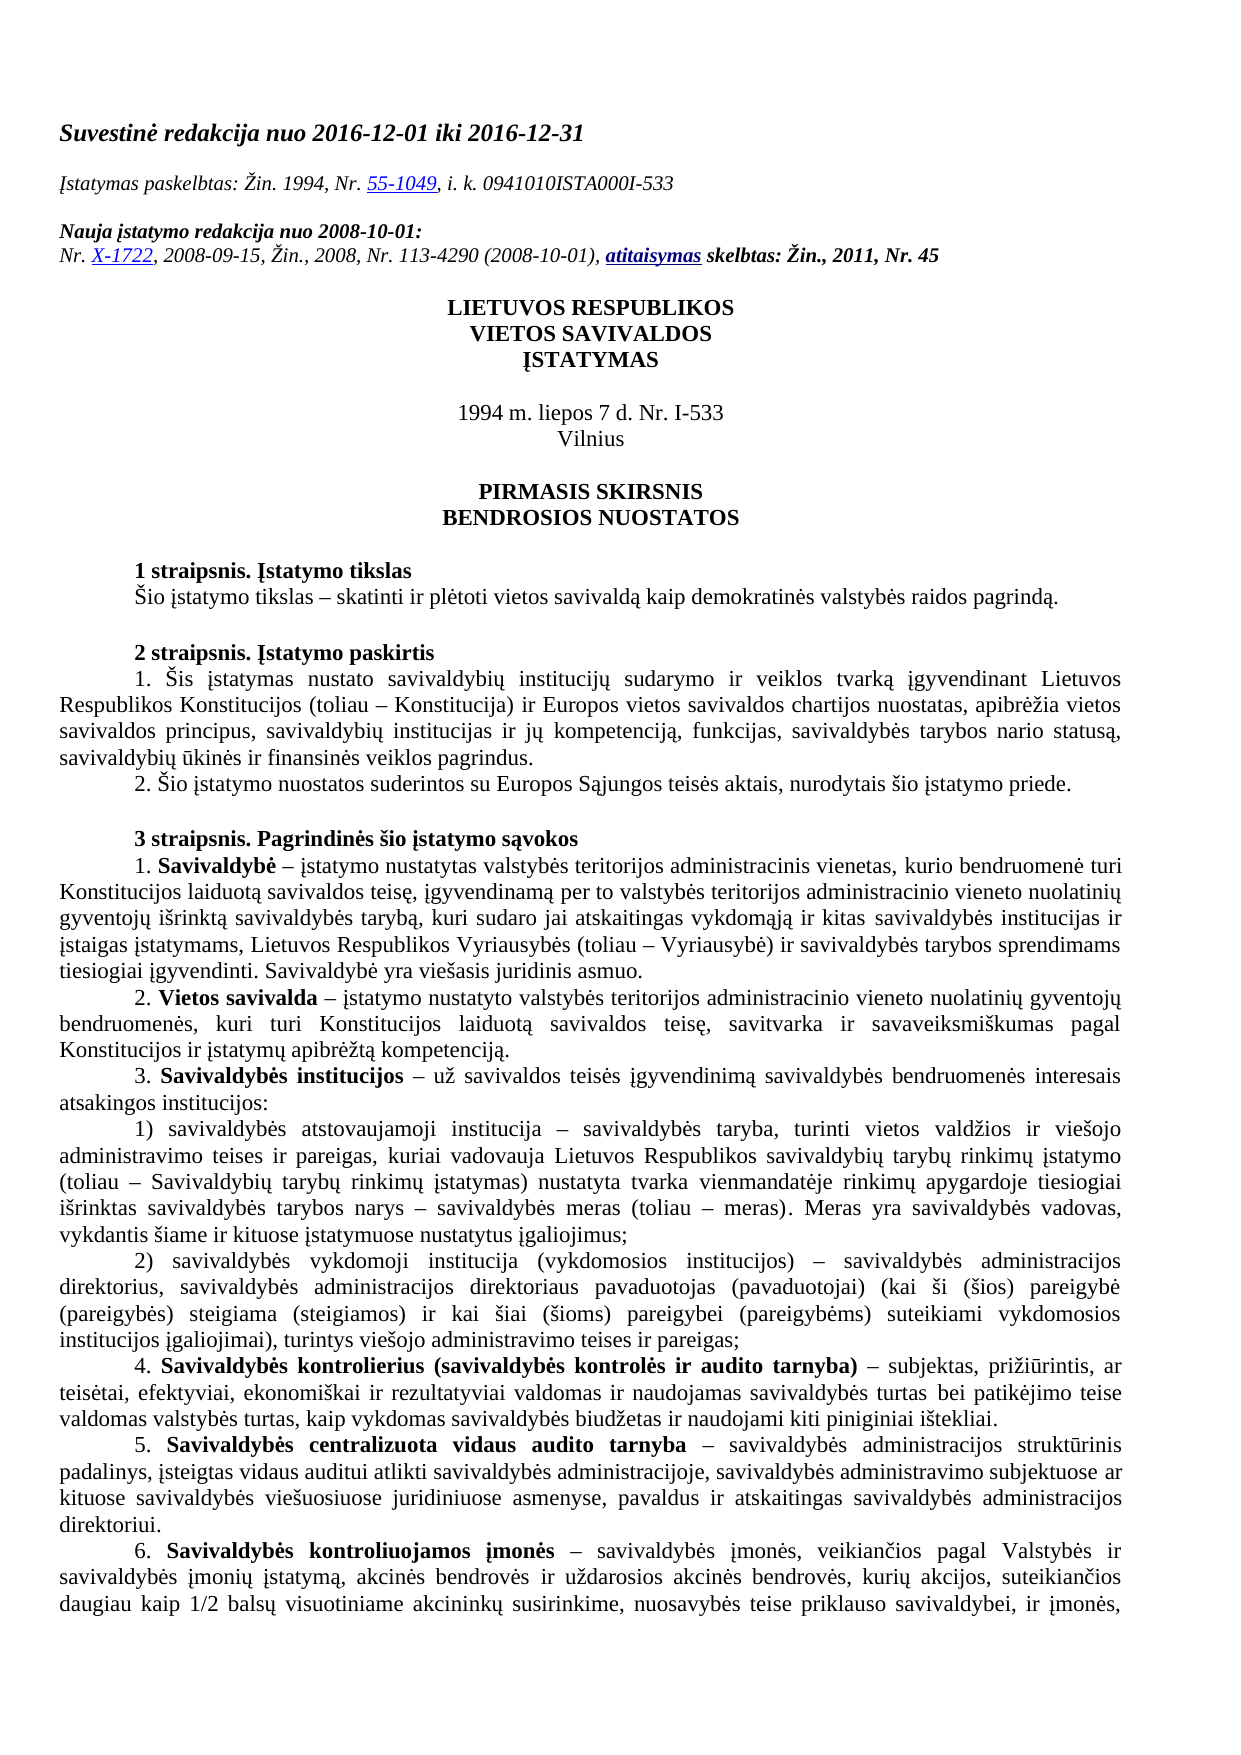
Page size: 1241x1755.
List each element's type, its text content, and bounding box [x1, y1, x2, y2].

text 4. Savivaldybės kontrolierius (savivaldybės kontrolės ir audito tarnyba) – subjektas, prižiūrintis, ar teisėtai, efektyviai, ekonomiškai ir rezultatyviai valdomas ir naudojamas savivaldybės turtas bei patikėjimo teise valdomas valstybės turtas, kaip vykdomas savivaldybės biudžetas ir naudojami kiti piniginiai ištekliai. [59, 1352, 1122, 1432]
text Įstatymas paskelbtas: Žin. 1994, Nr. 55-1049, i. k. 0941010ISTA000I-533 [59, 171, 1122, 195]
text Vilnius [59, 425, 1122, 452]
text BENDROSIOS NUOSTATOS [59, 504, 1122, 531]
text Nr. X-1722, 2008-09-15, Žin., 2008, Nr. 113-4290 (2008-10-01), atitaisymas skelbtas: Žin., 2011, Nr. 45 [59, 243, 1122, 267]
text Nauja įstatymo redakcija nuo 2008-10-01: [59, 219, 1122, 243]
text 1. Savivaldybė – įstatymo nustatytas valstybės teritorijos administracinis vienetas, kurio bendruomenė turi Konstitucijos laiduotą savivaldos teisę, įgyvendinamą per to valstybės teritorijos administracinio vieneto nuolatinių gyventojų išrinktą savivaldybės tarybą, kuri sudaro jai atskaitingas vykdomąją ir kitas savivaldybės institucijas ir įstaigas įstatymams, Lietuvos Respublikos Vyriausybės (toliau – Vyriausybė) ir savivaldybės tarybos sprendimams tiesiogiai įgyvendinti. Savivaldybė yra viešasis juridinis asmuo. [59, 852, 1122, 983]
text VIETOS SAVIVALDOS [59, 320, 1122, 346]
text ĮSTATYMAS [59, 346, 1122, 373]
text 2 straipsnis. Įstatymo paskirtis [59, 638, 1122, 665]
text 2) savivaldybės vykdomoji institucija (vykdomosios institucijos) – savivaldybės administracijos direktorius, savivaldybės administracijos direktoriaus pavaduotojas (pavaduotojai) (kai ši (šios) pareigybė (pareigybės) steigiama (steigiamos) ir kai šiai (šioms) pareigybei (pareigybėms) suteikiami vykdomosios institucijos įgaliojimai), turintys viešojo administravimo teises ir pareigas; [59, 1247, 1122, 1352]
text 2. Šio įstatymo nuostatos suderintos su Europos Sąjungos teisės aktais, nurodytais šio įstatymo priede. [59, 770, 1122, 797]
text 2. Vietos savivalda – įstatymo nustatyto valstybės teritorijos administracinio vieneto nuolatinių gyventojų bendruomenės, kuri turi Konstitucijos laiduotą savivaldos teisę, savitvarka ir savaveiksmiškumas pagal Konstitucijos ir įstatymų apibrėžtą kompetenciją. [59, 983, 1122, 1063]
text PIRMASIS SKIRSNIS [59, 478, 1122, 504]
text 6. Savivaldybės kontroliuojamos įmonės – savivaldybės įmonės, veikiančios pagal Valstybės ir savivaldybės įmonių įstatymą, akcinės bendrovės ir uždarosios akcinės bendrovės, kurių akcijos, suteikiančios daugiau kaip 1/2 balsų visuotiniame akcininkų susirinkime, nuosavybės teise priklauso savivaldybei, ir įmonės, [59, 1537, 1122, 1616]
text 1. Šis įstatymas nustato savivaldybių institucijų sudarymo ir veiklos tvarką įgyvendinant Lietuvos Respublikos Konstitucijos (toliau – Konstitucija) ir Europos vietos savivaldos chartijos nuostatas, apibrėžia vietos savivaldos principus, savivaldybių institucijas ir jų kompetenciją, funkcijas, savivaldybės tarybos nario statusą, savivaldybių ūkinės ir finansinės veiklos pagrindus. [59, 665, 1122, 770]
text 1994 m. liepos 7 d. Nr. I-533 [59, 399, 1122, 425]
text Suvestinė redakcija nuo 2016-12-01 iki 2016-12-31 [59, 118, 1122, 147]
text LIETUVOS RESPUBLIKOS [59, 293, 1122, 320]
text 1 straipsnis. Įstatymo tikslas [59, 557, 1122, 583]
text Šio įstatymo tikslas – skatinti ir plėtoti vietos savivaldą kaip demokratinės valstybės raidos pagrindą. [59, 583, 1122, 610]
text 3 straipsnis. Pagrindinės šio įstatymo sąvokos [59, 825, 1122, 852]
text 1) savivaldybės atstovaujamoji institucija – savivaldybės taryba, turinti vietos valdžios ir viešojo administravimo teises ir pareigas, kuriai vadovauja Lietuvos Respublikos savivaldybių tarybų rinkimų įstatymo (toliau – Savivaldybių tarybų rinkimų įstatymas) nustatyta tvarka vienmandatėje rinkimų apygardoje tiesiogiai išrinktas savivaldybės tarybos narys – savivaldybės meras (toliau – meras). Meras yra savivaldybės vadovas, vykdantis šiame ir kituose įstatymuose nustatytus įgaliojimus; [59, 1115, 1122, 1247]
text 3. Savivaldybės institucijos – už savivaldos teisės įgyvendinimą savivaldybės bendruomenės interesais atsakingos institucijos: [59, 1063, 1122, 1115]
text 5. Savivaldybės centralizuota vidaus audito tarnyba – savivaldybės administracijos struktūrinis padalinys, įsteigtas vidaus auditui atlikti savivaldybės administracijoje, savivaldybės administravimo subjektuose ar kituose savivaldybės viešuosiuose juridiniuose asmenyse, pavaldus ir atskaitingas savivaldybės administracijos direktoriui. [59, 1432, 1122, 1537]
